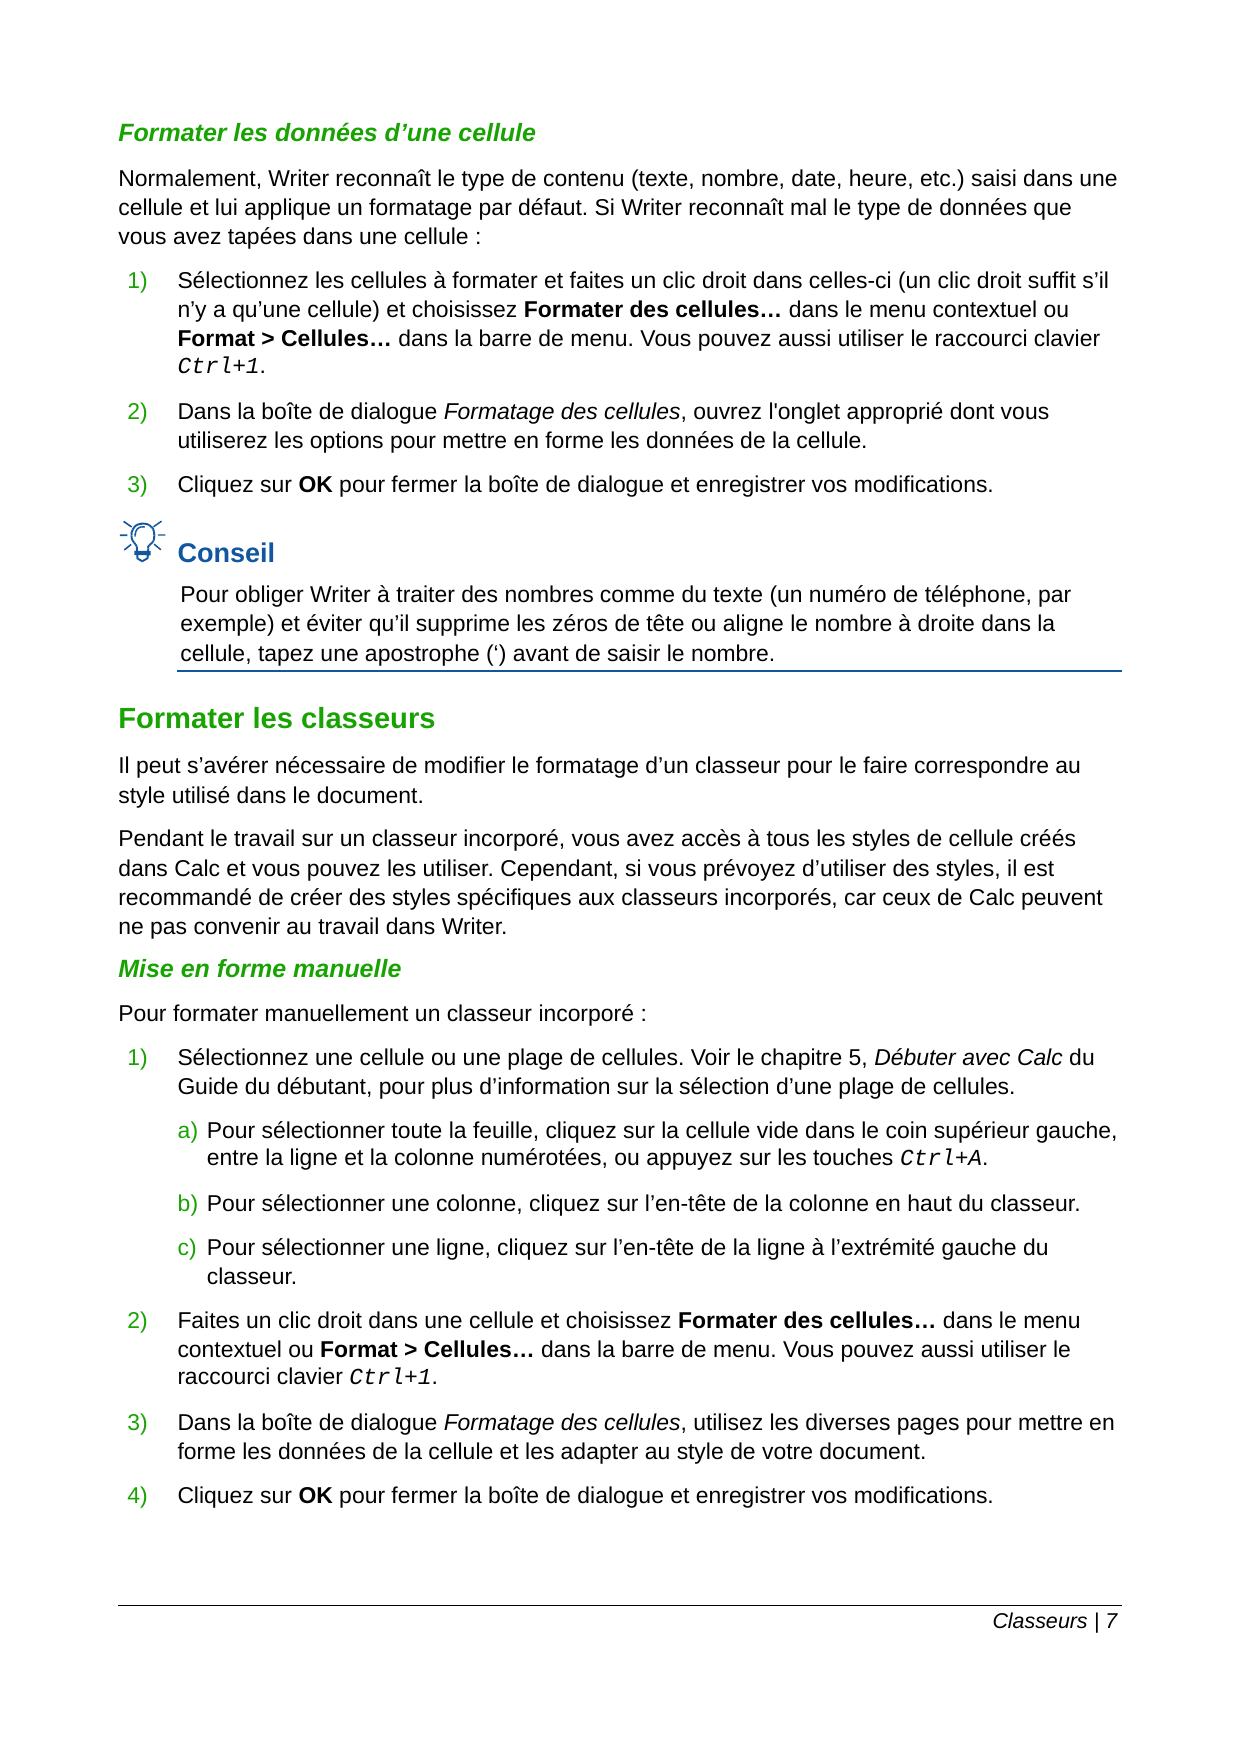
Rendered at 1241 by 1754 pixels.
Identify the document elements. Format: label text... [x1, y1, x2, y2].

list Sélectionnez les cellules à formater et faites un clic droit dans celles-ci (un clic droit suffit s’il n’y a qu’une cellule) et choisissez Formater des cellules… dans le menu contextuel ou Format > Cellules… dans la barre de menu. Vous pouvez aussi utiliser le raccourci clavier Ctrl+1. [148, 264, 1122, 381]
list Pour sélectionner toute la feuille, cliquez sur la cellule vide dans le coin supérieur gauche, entre la ligne et la colonne numérotées, ou appuyez sur les touches Ctrl+A. [171, 1114, 1122, 1172]
text Pour obliger Writer à traiter des nombres comme du texte (un numéro de téléphone, par exemple) et éviter qu’il supprime les zéros de tête ou aligne le nombre à droite dans la cellule, tapez une apostrophe (‘) avant de saisir le nombre. [177, 576, 1122, 670]
text Normalement, Writer reconnaît le type de contenu (texte, nombre, date, heure, etc.) saisi dans une cellule et lui applique un formatage par défaut. Si Writer reconnaît mal le type de données que vous avez tapées dans une cellule : [118, 162, 1122, 249]
list Sélectionnez une cellule ou une plage de cellules. Voir le chapitre 5, Débuter avec Calc du Guide du débutant, pour plus d’information sur la sélection d’une plage de cellules. [148, 1041, 1122, 1099]
list Pour sélectionner une colonne, cliquez sur l’en-tête de la colonne en haut du classeur. [171, 1187, 1122, 1216]
list Cliquez sur OK pour fermer la boîte de dialogue et enregistrer vos modifications. [148, 1479, 1122, 1508]
subtitle Conseil [118, 519, 1122, 568]
subtitle Formater les données d’une cellule [118, 118, 1122, 147]
subtitle Formater les classeurs [118, 701, 1122, 735]
list Faites un clic droit dans une cellule et choisissez Formater des cellules… dans le menu contextuel ou Format > Cellules… dans la barre de menu. Vous pouvez aussi utiliser le raccourci clavier Ctrl+1. [148, 1304, 1122, 1391]
list Dans la boîte de dialogue Formatage des cellules, utilisez les diverses pages pour mettre en forme les données de la cellule et les adapter au style de votre document. [148, 1406, 1122, 1464]
text Pour formater manuellement un classeur incorporé : [118, 997, 1122, 1027]
text Pendant le travail sur un classeur incorporé, vous avez accès à tous les styles de cellule créés dans Calc et vous pouvez les utiliser. Cependant, si vous prévoyez d’utiliser des styles, il est recommandé de créer des styles spécifiques aux classeurs incorporés, car ceux de Calc peuvent ne pas convenir au travail dans Writer. [118, 822, 1122, 939]
list Dans la boîte de dialogue Formatage des cellules, ouvrez l'onglet approprié dont vous utiliserez les options pour mettre en forme les données de la cellule. [148, 395, 1122, 453]
list Cliquez sur OK pour fermer la boîte de dialogue et enregistrer vos modifications. [148, 468, 1122, 497]
subtitle Mise en forme manuelle [118, 954, 1122, 983]
text Il peut s’avérer nécessaire de modifier le formatage d’un classeur pour le faire correspondre au style utilisé dans le document. [118, 749, 1122, 808]
list Pour sélectionner une ligne, cliquez sur l’en-tête de la ligne à l’extrémité gauche du classeur. [171, 1231, 1122, 1289]
